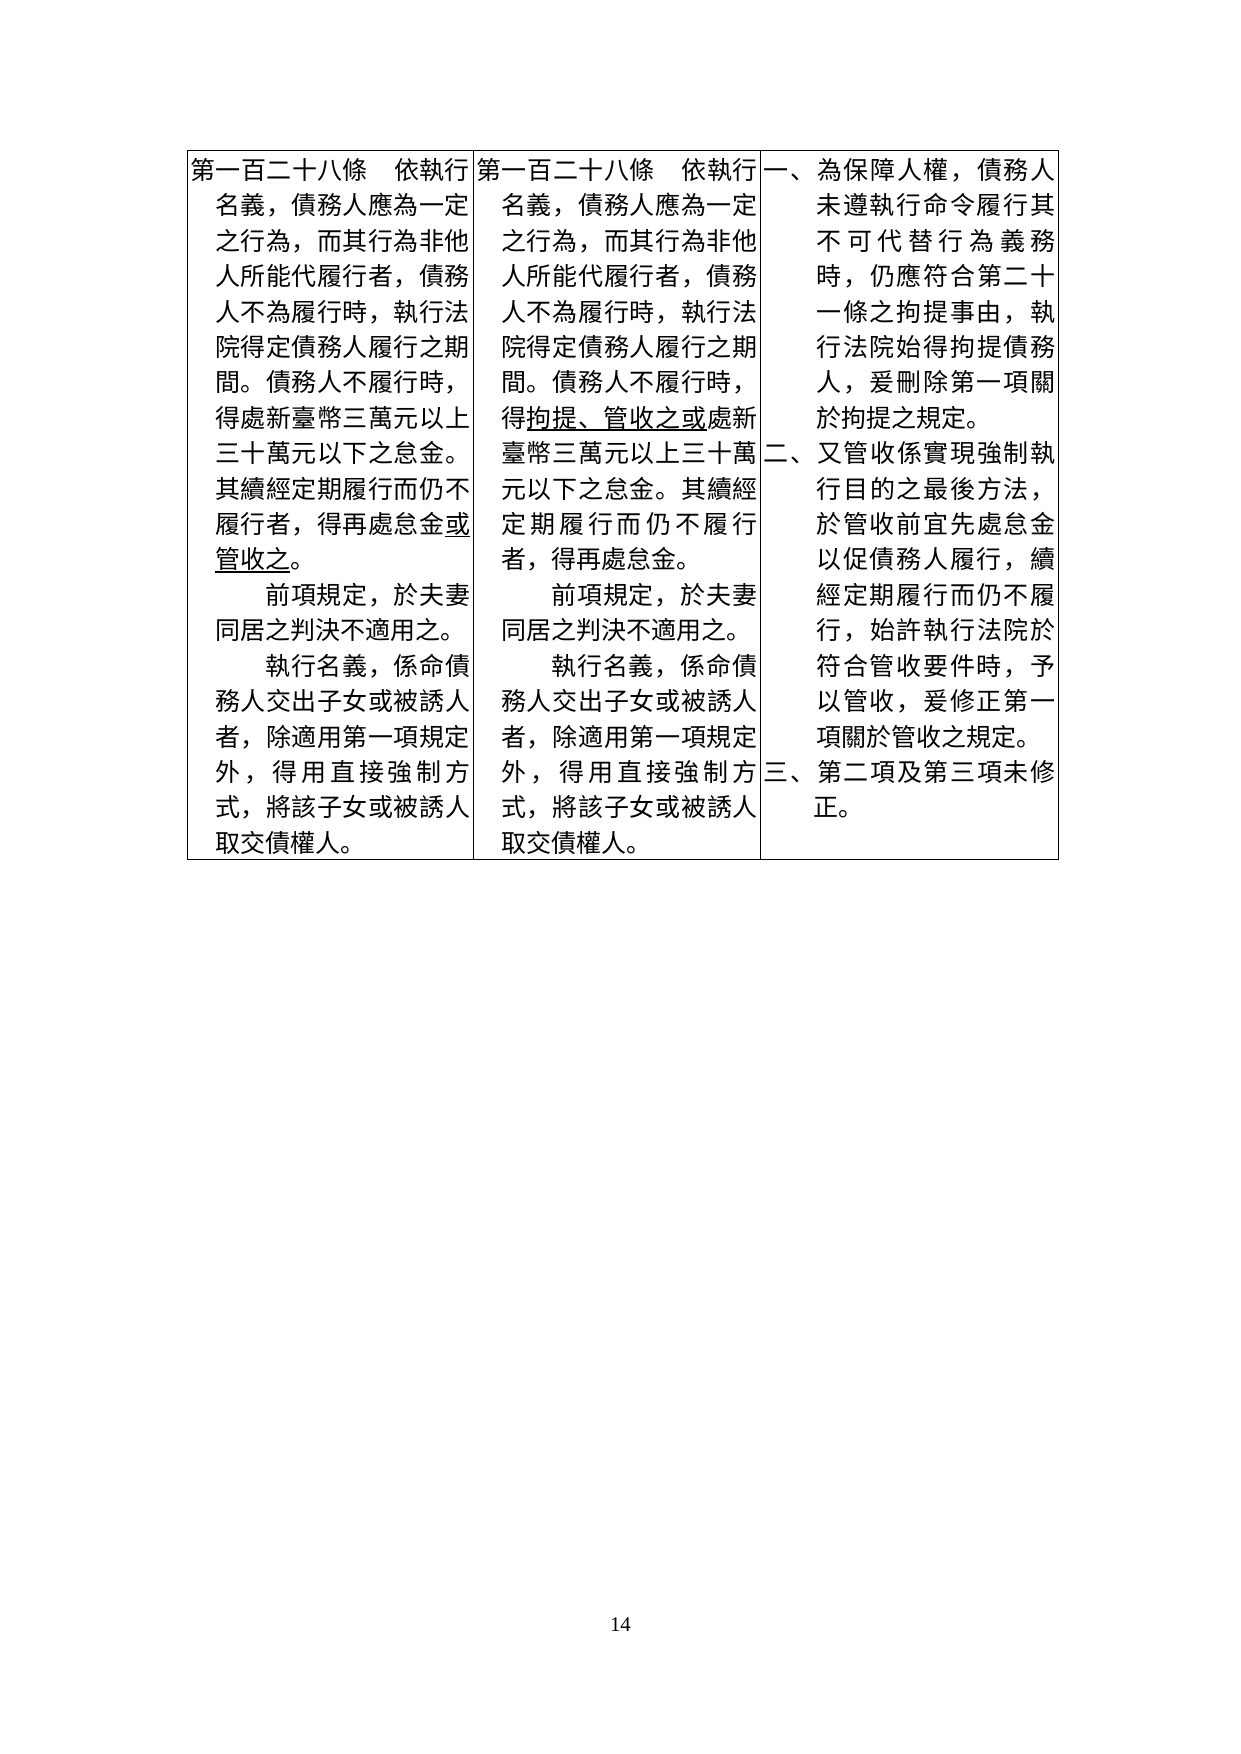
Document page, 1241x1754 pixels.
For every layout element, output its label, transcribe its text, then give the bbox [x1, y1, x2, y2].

table_cell 一、為保障人權，債務人未遵執行命令履行其不可代替行為義務時，仍應符合第二十一條之拘提事由，執行法院始得拘提債務人，爰刪除第一項關於拘提之規定。 二、又管收係實現強制執行目的之最後方法，於管收前宜先處怠金以促債務人履行，續經定期履行而仍不履行，始許執行法院於符合管收要件時，予以管收，爰修正第一項關於管收之規定。 三、第二項及第三項未修正。 [761, 151, 1058, 859]
table_cell 第一百二十八條 依執行名義，債務人應為一定之行為，而其行為非他人所能代履行者，債務人不為履行時，執行法院得定債務人履行之期間。債務人不履行時，得處新臺幣三萬元以上三十萬元以下之怠金。其續經定期履行而仍不履行者，得再處怠金或管收之。 前項規定，於夫妻同居之判決不適用之。 執行名義，係命債務人交出子女或被誘人者，除適用第一項規定外，得用直接強制方式，將該子女或被誘人取交債權人。 [188, 151, 473, 859]
table_cell 第一百二十八條 依執行名義，債務人應為一定之行為，而其行為非他人所能代履行者，債務人不為履行時，執行法院得定債務人履行之期間。債務人不履行時，得拘提、管收之或處新臺幣三萬元以上三十萬元以下之怠金。其續經定期履行而仍不履行者，得再處怠金。 前項規定，於夫妻同居之判決不適用之。 執行名義，係命債務人交出子女或被誘人者，除適用第一項規定外，得用直接強制方式，將該子女或被誘人取交債權人。 [474, 151, 760, 859]
